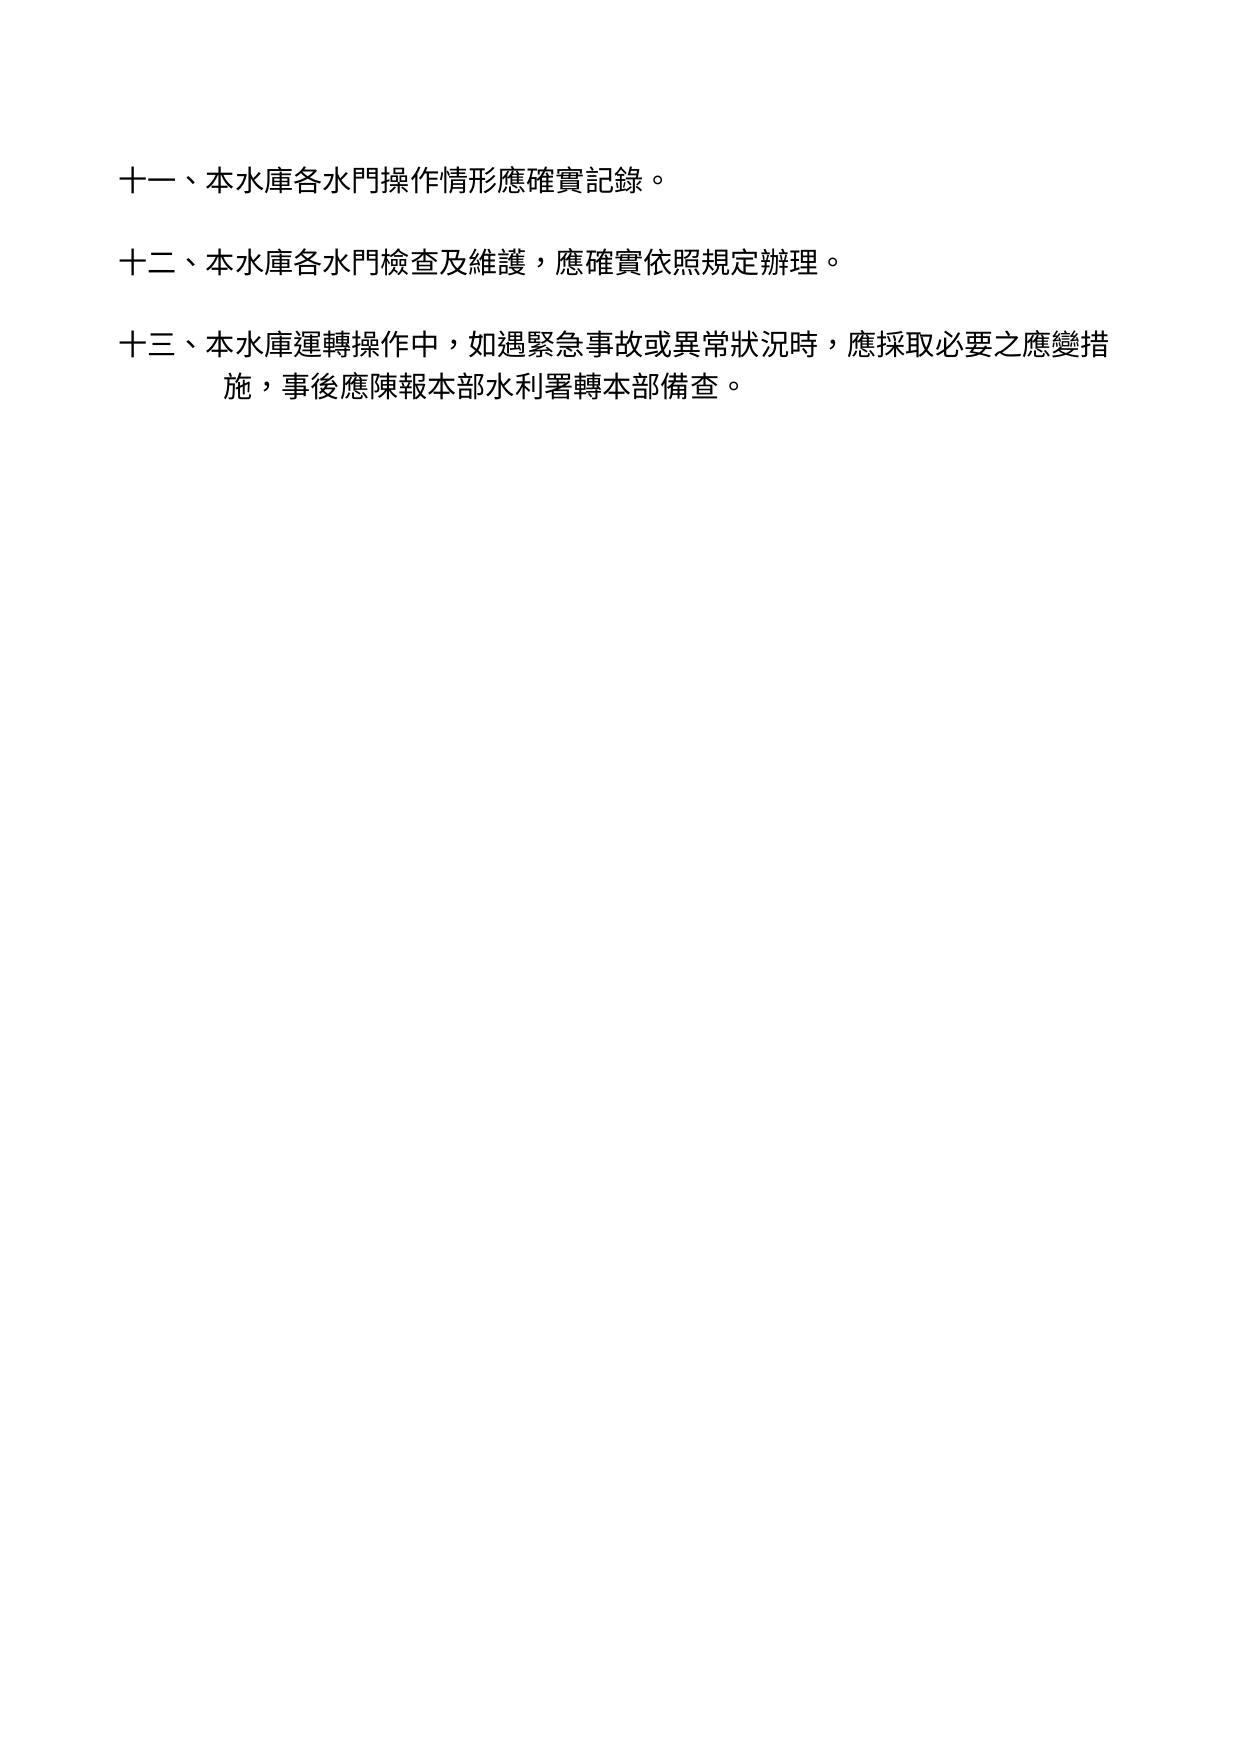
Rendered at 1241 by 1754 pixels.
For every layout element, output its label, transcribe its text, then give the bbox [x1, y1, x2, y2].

text 十二、本水庫各水門檢查及維護，應確實依照規定辦理。 [118, 200, 1122, 282]
text 十三、本水庫運轉操作中，如遇緊急事故或異常狀況時，應採取必要之應變措 施，事後應陳報本部水利署轉本部備查。 [118, 282, 1122, 406]
text 十一、本水庫各水門操作情形應確實記錄。 [118, 118, 1122, 200]
